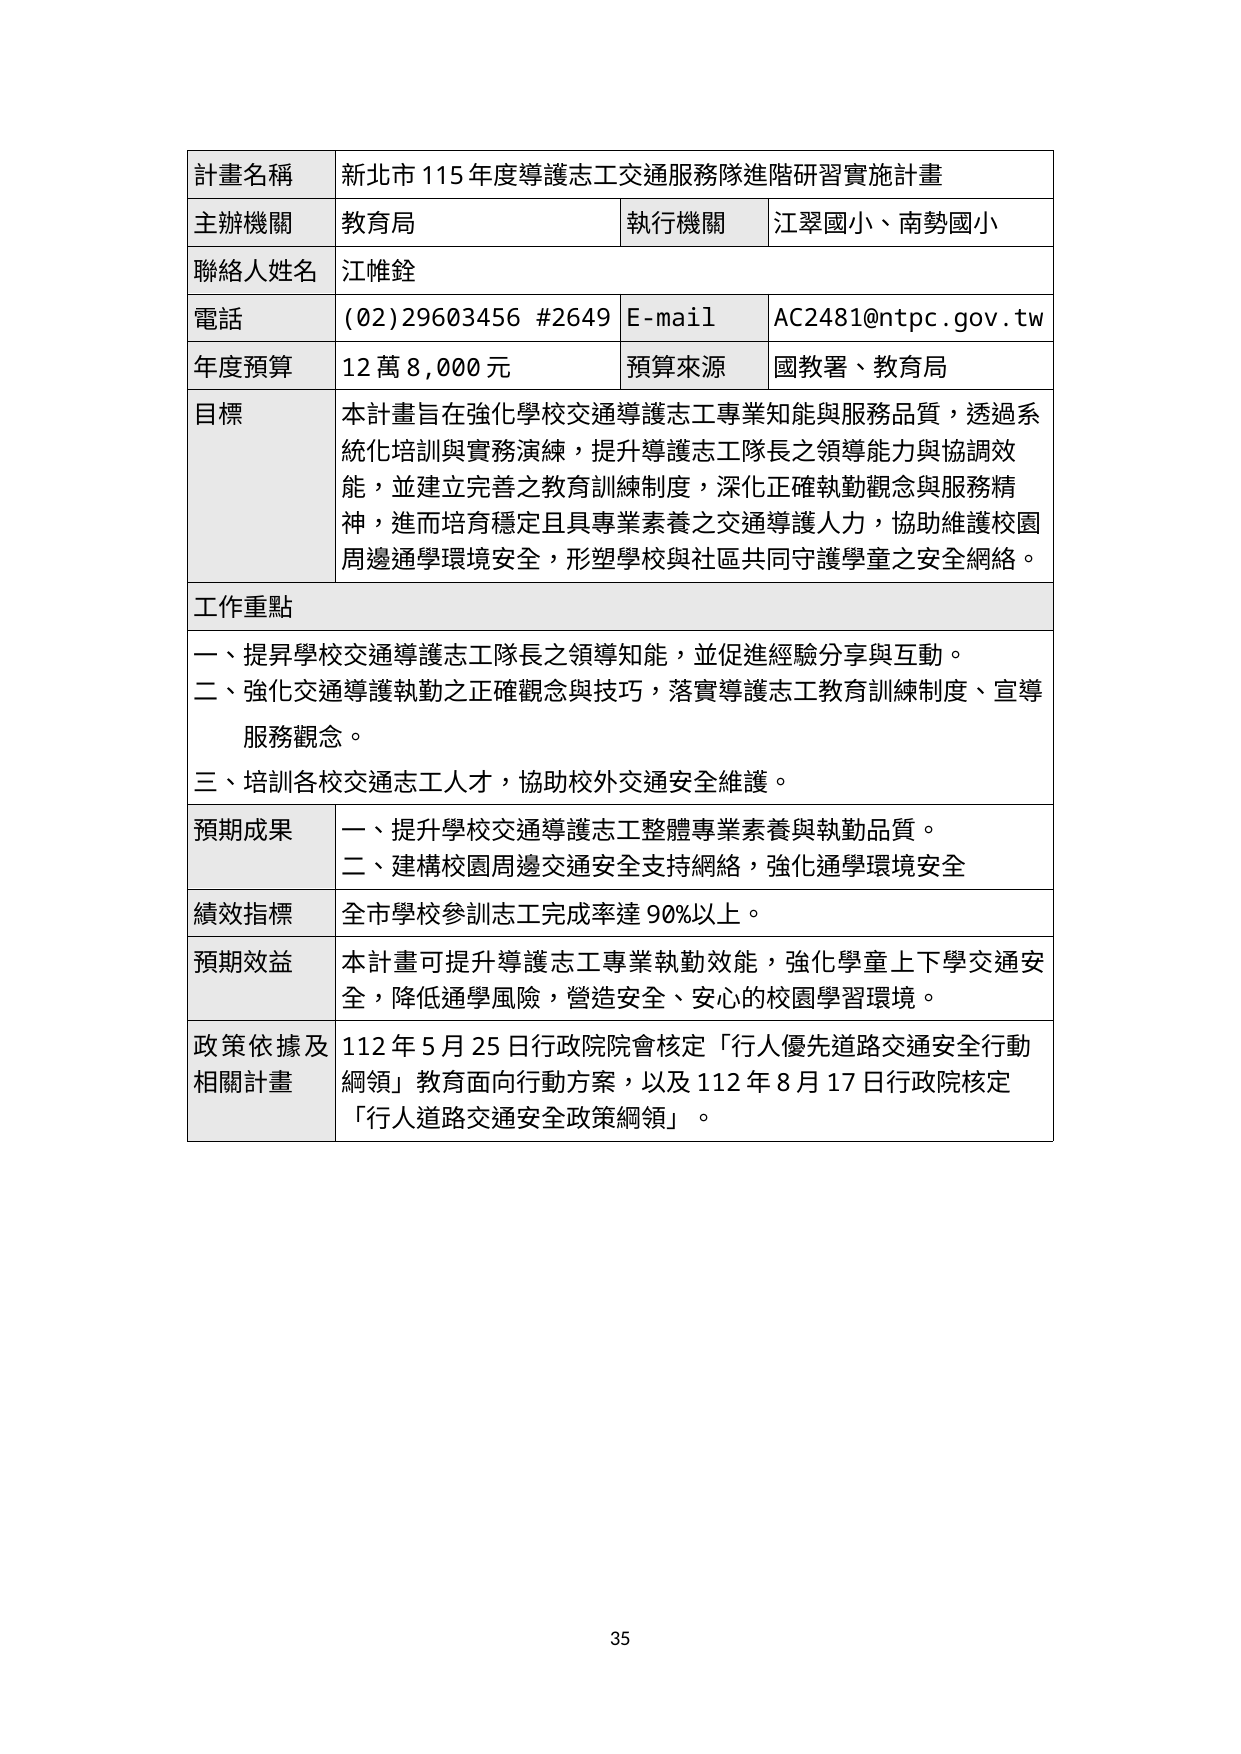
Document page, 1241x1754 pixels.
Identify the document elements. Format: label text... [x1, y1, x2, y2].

table_cell 預算來源 [621, 342, 768, 389]
table_cell 一、提昇學校交通導護志工隊長之領導知能，並促進經驗分享與互動。 二、強化交通導護執勤之正確觀念與技巧，落實導護志工教育訓練制度、宣導 服務觀念。 三、培訓各校交通志工人才，協助校外交通安全維護。 [188, 631, 1053, 804]
table_cell 江帷銓 [336, 247, 1053, 293]
table_cell AC2481@ntpc.gov.tw [769, 295, 1053, 341]
table_cell 全市學校參訓志工完成率達90%以上。 [336, 890, 1053, 936]
table_cell (02)29603456 #2649 [336, 295, 620, 341]
table_cell 績效指標 [188, 890, 335, 936]
table_cell 預期效益 [188, 937, 335, 1020]
table_cell 一、提升學校交通導護志工整體專業素養與執勤品質。 二、建構校園周邊交通安全支持網絡，強化通學環境安全 [336, 805, 1053, 888]
table_cell 年度預算 [188, 342, 335, 389]
table_cell 聯絡人姓名 [188, 247, 335, 293]
table_cell E-mail [621, 295, 768, 341]
table_cell 預期成果 [188, 805, 335, 888]
table_cell 電話 [188, 295, 335, 341]
table_cell 112年5月25日行政院院會核定「行人優先道路交通安全行動綱領」教育面向行動方案，以及112年8月17日行政院核定「行人道路交通安全政策綱領」。 [336, 1021, 1053, 1141]
table_cell 江翠國小、南勢國小 [769, 199, 1053, 246]
table_header 新北市115年度導護志工交通服務隊進階研習實施計畫 [336, 151, 1053, 198]
table_cell 12萬8,000元 [336, 342, 620, 389]
table_cell 目標 [188, 390, 335, 582]
table_cell 本計畫旨在強化學校交通導護志工專業知能與服務品質，透過系統化培訓與實務演練，提升導護志工隊長之領導能力與協調效能，並建立完善之教育訓練制度，深化正確執勤觀念與服務精神，進而培育穩定且具專業素養之交通導護人力，協助維護校園周邊通學環境安全，形塑學校與社區共同守護學童之安全網絡。 [336, 390, 1053, 582]
table_cell 主辦機關 [188, 199, 335, 246]
table_cell 教育局 [336, 199, 620, 246]
table_cell 政策依據及相關計畫 [188, 1021, 335, 1141]
table_header 計畫名稱 [188, 151, 335, 198]
table_cell 執行機關 [621, 199, 768, 246]
table_cell 國教署、教育局 [769, 342, 1053, 389]
table_cell 工作重點 [188, 583, 1053, 630]
table_cell 本計畫可提升導護志工專業執勤效能，強化學童上下學交通安全，降低通學風險，營造安全、安心的校園學習環境。 [336, 937, 1053, 1020]
